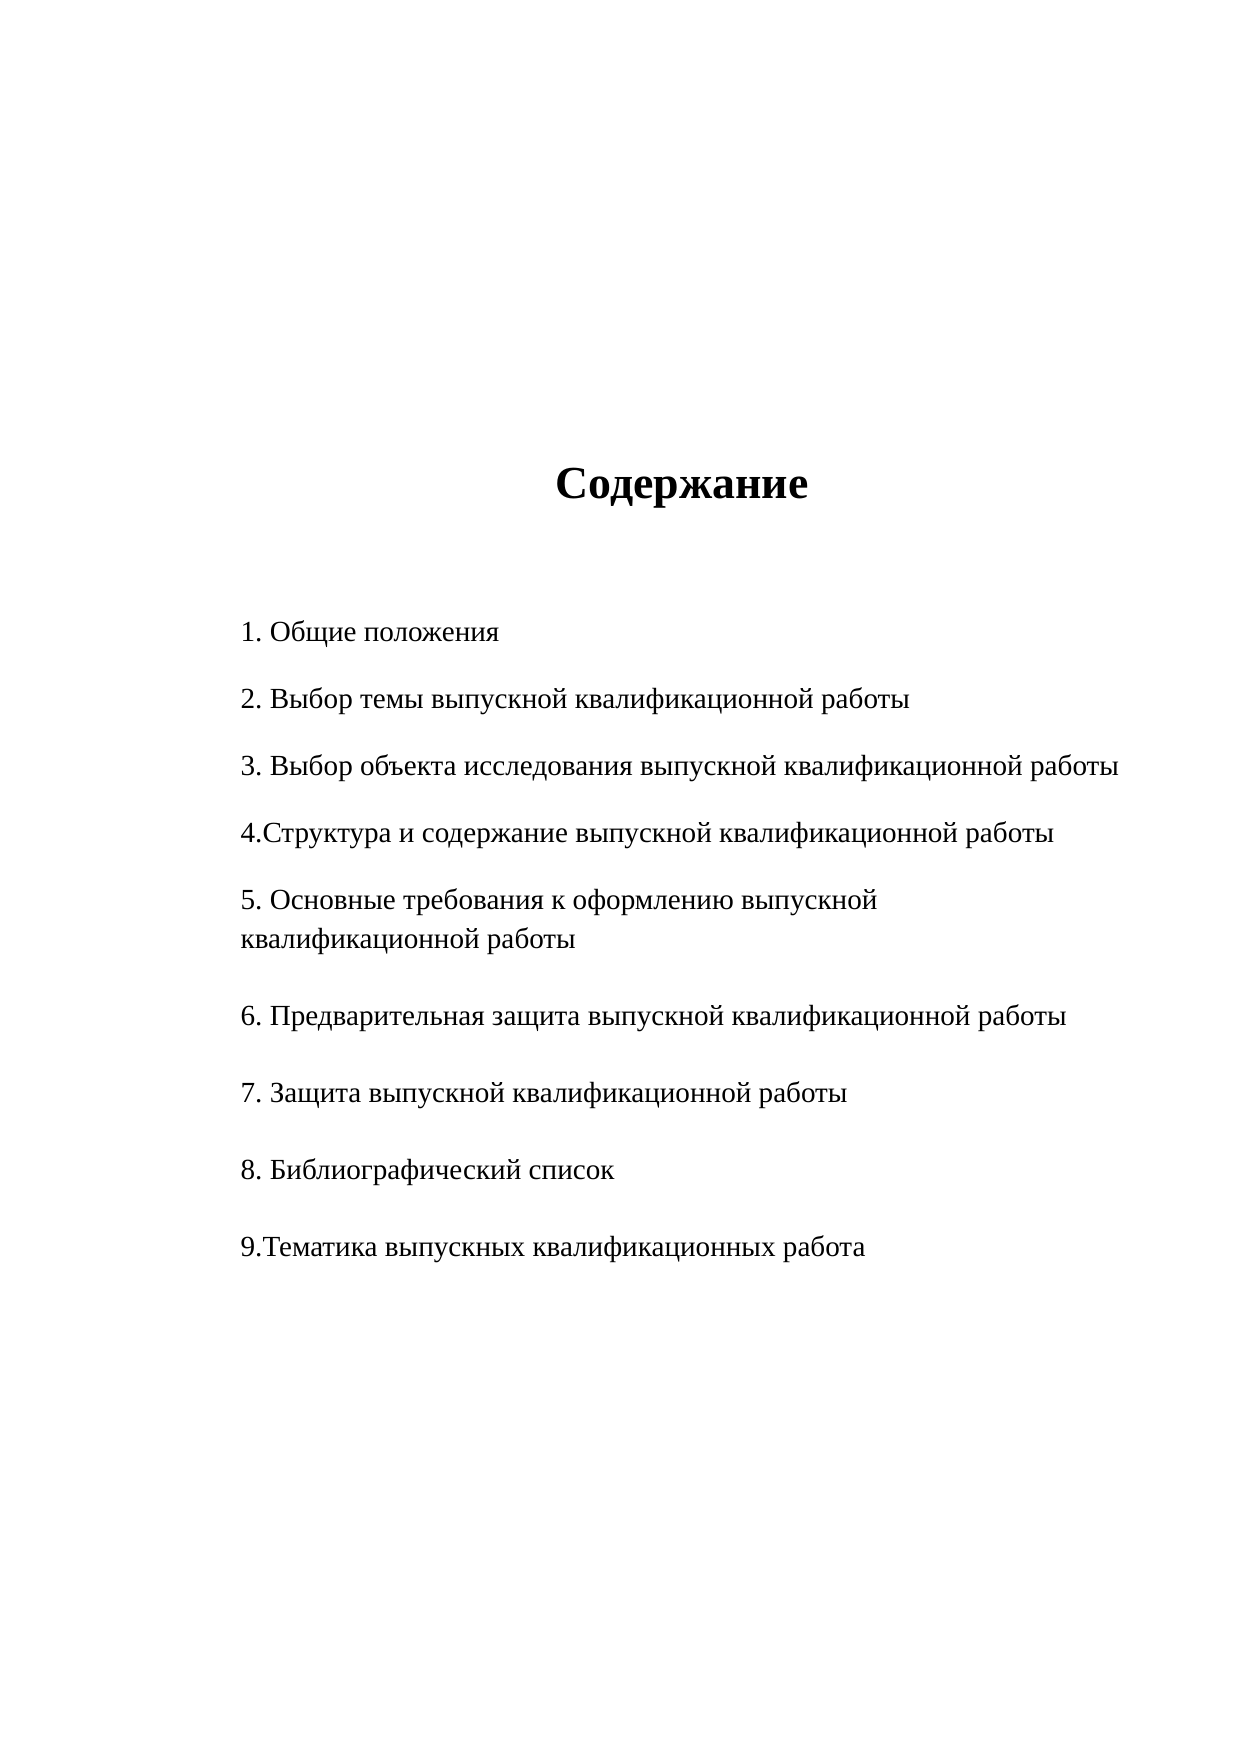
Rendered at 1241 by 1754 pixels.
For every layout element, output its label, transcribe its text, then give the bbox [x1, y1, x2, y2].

text 7. Защита выпускной квалификационной работы [240, 1075, 1123, 1108]
text 8. Библиографический список [240, 1152, 1123, 1186]
text 9.Тематика выпускных квалификационных работа [240, 1229, 1123, 1263]
text 5. Основные требования к оформлению выпускной квалификационной работы [240, 882, 1123, 954]
text 3. Выбор объекта исследования выпускной квалификационной работы [240, 748, 1123, 782]
text 2. Выбор темы выпускной квалификационной работы [240, 681, 1123, 714]
text Содержание [240, 456, 1123, 508]
text 1. Общие положения [240, 614, 1123, 647]
text 6. Предварительная защита выпускной квалификационной работы [240, 998, 1123, 1031]
text 4.Структура и содержание выпускной квалификационной работы [240, 815, 1123, 849]
